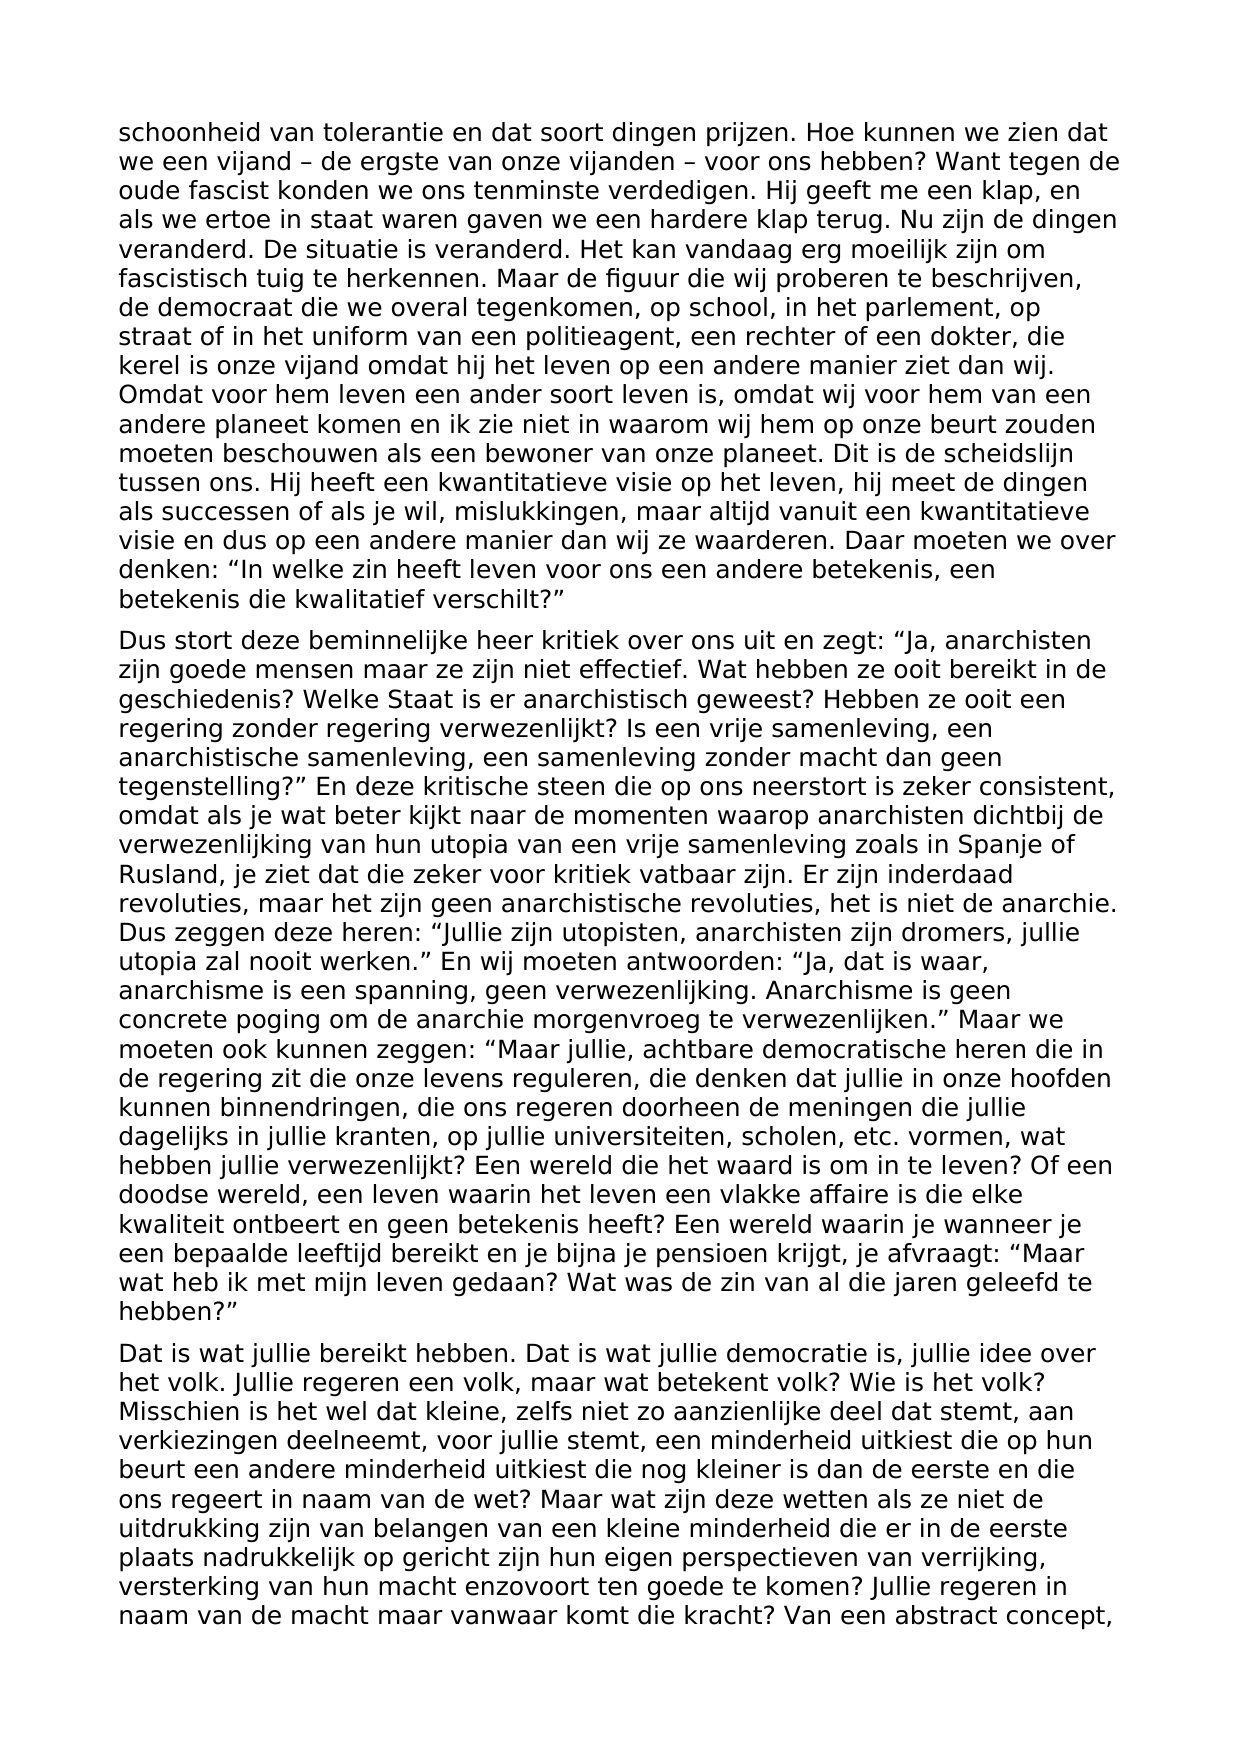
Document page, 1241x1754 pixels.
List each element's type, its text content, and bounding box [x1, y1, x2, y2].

text Dat is wat jullie bereikt hebben. Dat is wat jullie democratie is, jullie idee over het volk. Jullie regeren een volk, maar wat betekent volk? Wie is het volk? Misschien is het wel dat kleine, zelfs niet zo aanzienlijke deel dat stemt, aan verkiezingen deelneemt, voor jullie stemt, een minderheid uitkiest die op hun beurt een andere minderheid uitkiest die nog kleiner is dan de eerste en die ons regeert in naam van de wet? Maar wat zijn deze wetten als ze niet de uitdrukking zijn van belangen van een kleine minderheid die er in de eerste plaats nadrukkelijk op gericht zijn hun eigen perspectieven van verrijking, versterking van hun macht enzovoort ten goede te komen? Jullie regeren in naam van de macht maar vanwaar komt die kracht? Van een abstract concept, [118, 1339, 1122, 1631]
text schoonheid van tolerantie en dat soort dingen prijzen. Hoe kunnen we zien dat we een vijand – de ergste van onze vijanden – voor ons hebben? Want tegen de oude fascist konden we ons tenminste verdedigen. Hij geeft me een klap, en als we ertoe in staat waren gaven we een hardere klap terug. Nu zijn de dingen veranderd. De situatie is veranderd. Het kan vandaag erg moeilijk zijn om fascistisch tuig te herkennen. Maar de figuur die wij proberen te beschrijven, de democraat die we overal tegenkomen, op school, in het parlement, op straat of in het uniform van een politieagent, een rechter of een dokter, die kerel is onze vijand omdat hij het leven op een andere manier ziet dan wij. Omdat voor hem leven een ander soort leven is, omdat wij voor hem van een andere planeet komen en ik zie niet in waarom wij hem op onze beurt zouden moeten beschouwen als een bewoner van onze planeet. Dit is de scheidslijn tussen ons. Hij heeft een kwantitatieve visie op het leven, hij meet de dingen als successen of als je wil, mislukkingen, maar altijd vanuit een kwantitatieve visie en dus op een andere manier dan wij ze waarderen. Daar moeten we over denken: “In welke zin heeft leven voor ons een andere betekenis, een betekenis die kwalitatief verschilt?” [118, 118, 1122, 614]
text Dus stort deze beminnelijke heer kritiek over ons uit en zegt: “Ja, anarchisten zijn goede mensen maar ze zijn niet effectief. Wat hebben ze ooit bereikt in de geschiedenis? Welke Staat is er anarchistisch geweest? Hebben ze ooit een regering zonder regering verwezenlijkt? Is een vrije samenleving, een anarchistische samenleving, een samenleving zonder macht dan geen tegenstelling?” En deze kritische steen die op ons neerstort is zeker consistent, omdat als je wat beter kijkt naar de momenten waarop anarchisten dichtbij de verwezenlijking van hun utopia van een vrije samenleving zoals in Spanje of Rusland, je ziet dat die zeker voor kritiek vatbaar zijn. Er zijn inderdaad revoluties, maar het zijn geen anarchistische revoluties, het is niet de anarchie. Dus zeggen deze heren: “Jullie zijn utopisten, anarchisten zijn dromers, jullie utopia zal nooit werken.” En wij moeten antwoorden: “Ja, dat is waar, anarchisme is een spanning, geen verwezenlijking. Anarchisme is geen concrete poging om de anarchie morgenvroeg te verwezenlijken.” Maar we moeten ook kunnen zeggen: “Maar jullie, achtbare democratische heren die in de regering zit die onze levens reguleren, die denken dat jullie in onze hoofden kunnen binnendringen, die ons regeren doorheen de meningen die jullie dagelijks in jullie kranten, op jullie universiteiten, scholen, etc. vormen, wat hebben jullie verwezenlijkt? Een wereld die het waard is om in te leven? Of een doodse wereld, een leven waarin het leven een vlakke affaire is die elke kwaliteit ontbeert en geen betekenis heeft? Een wereld waarin je wanneer je een bepaalde leeftijd bereikt en je bijna je pensioen krijgt, je afvraagt: “Maar wat heb ik met mijn leven gedaan? Wat was de zin van al die jaren geleefd te hebben?” [118, 626, 1122, 1326]
